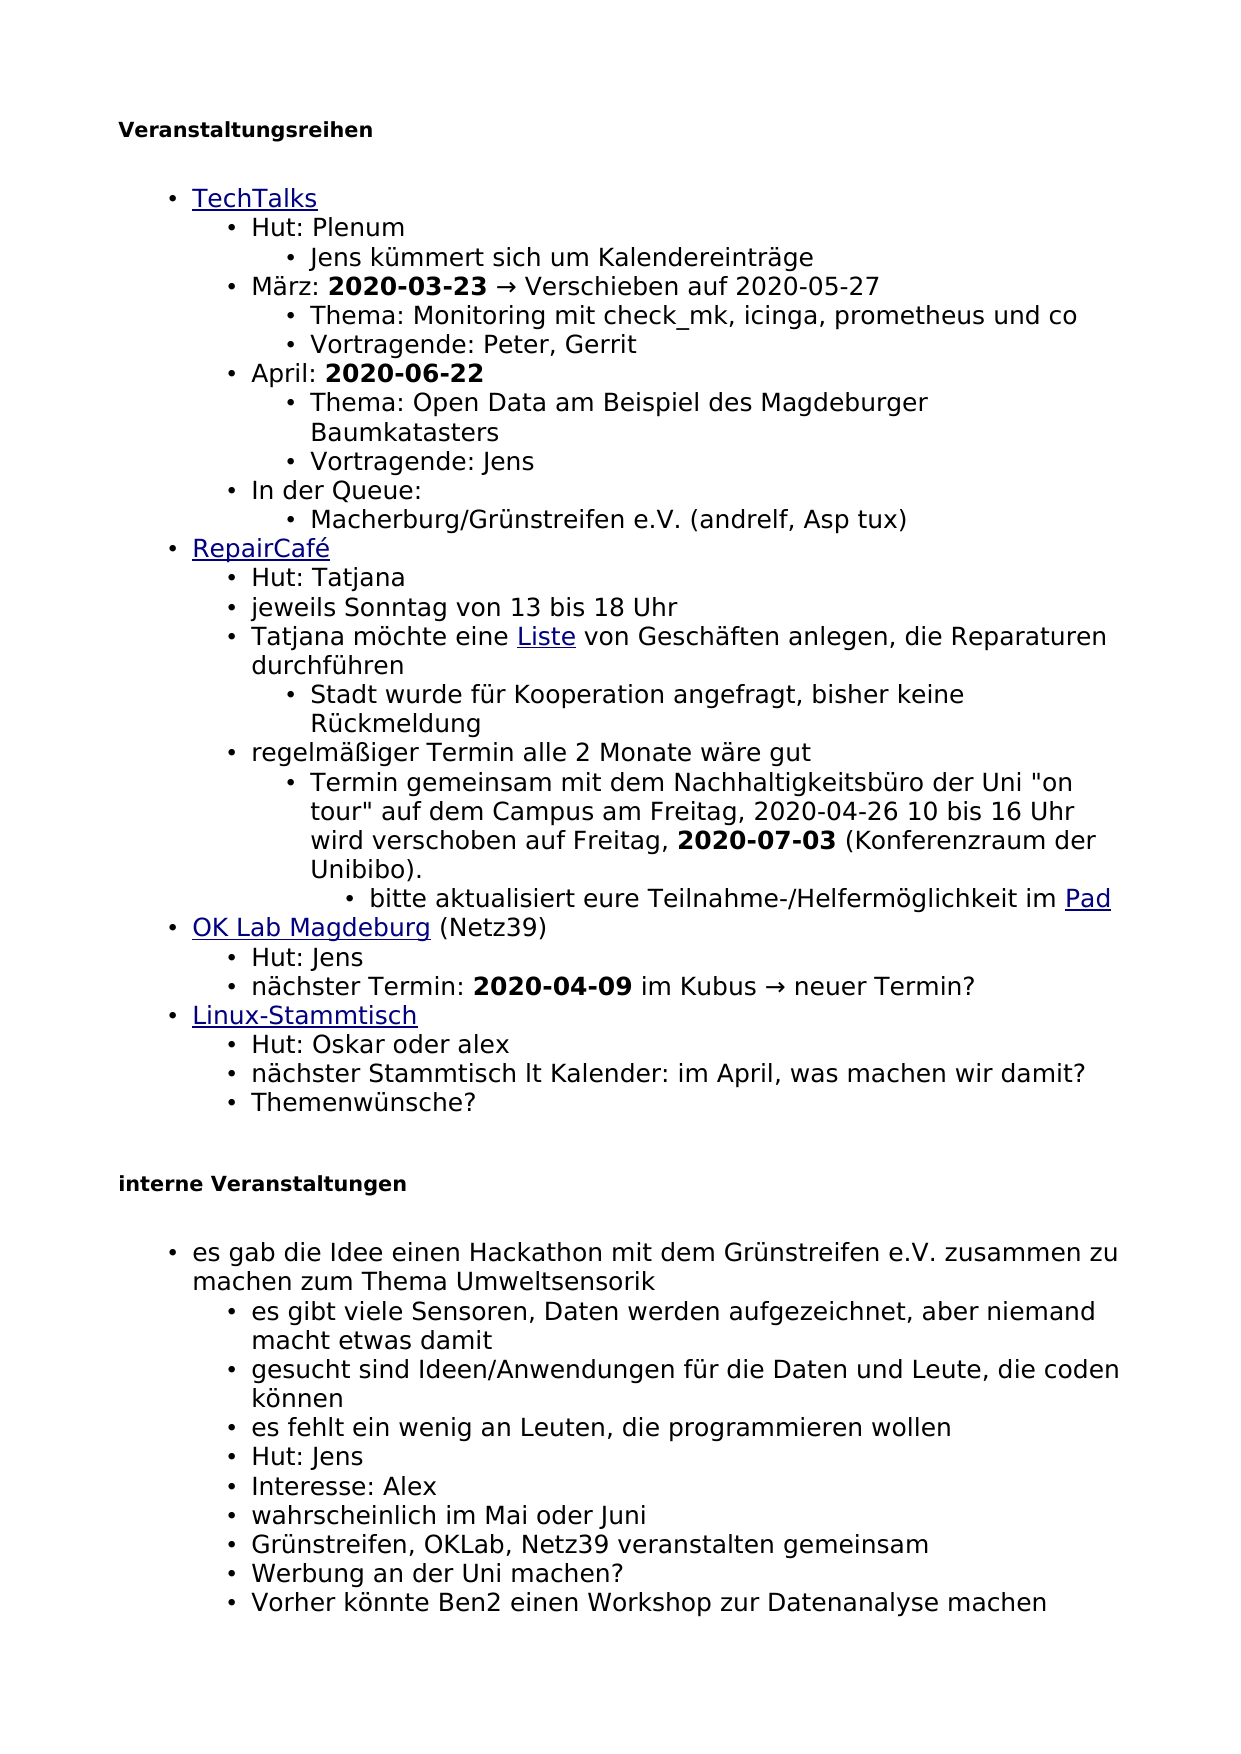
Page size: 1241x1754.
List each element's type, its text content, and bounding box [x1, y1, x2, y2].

list RepairCafé [177, 534, 1122, 563]
list TechTalks [177, 184, 1122, 213]
list Werbung an der Uni machen? [236, 1559, 1122, 1588]
list Grünstreifen, OKLab, Netz39 veranstalten gemeinsam [236, 1530, 1122, 1559]
list wahrscheinlich im Mai oder Juni [236, 1501, 1122, 1530]
list Linux-Stammtisch [177, 1001, 1122, 1030]
list Vorher könnte Ben2 einen Workshop zur Datenanalyse machen [236, 1588, 1122, 1618]
list Jens kümmert sich um Kalendereinträge [295, 243, 1122, 272]
list Thema: Monitoring mit check_mk, icinga, prometheus und co [295, 301, 1122, 330]
list nächster Stammtisch lt Kalender: im April, was machen wir damit? [236, 1059, 1122, 1088]
list Interesse: Alex [236, 1472, 1122, 1501]
list es gab die Idee einen Hackathon mit dem Grünstreifen e.V. zusammen zu machen zum Thema Umweltsensorik [177, 1238, 1122, 1297]
subtitle interne Veranstaltungen [118, 1172, 1122, 1196]
list jeweils Sonntag von 13 bis 18 Uhr [236, 593, 1122, 622]
list Hut: Plenum [236, 213, 1122, 243]
list OK Lab Magdeburg (Netz39) [177, 913, 1122, 943]
list Vortragende: Jens [295, 447, 1122, 476]
list Vortragende: Peter, Gerrit [295, 330, 1122, 359]
list In der Queue: [236, 476, 1122, 505]
list nächster Termin: 2020-04-09 im Kubus → neuer Termin? [236, 972, 1122, 1001]
list Termin gemeinsam mit dem Nachhaltigkeitsbüro der Uni "on tour" auf dem Campus am Freitag, 2020-04-26 10 bis 16 Uhr wird verschoben auf Freitag, 2020-07-03 (Konferenzraum der Unibibo). [295, 768, 1122, 884]
list Stadt wurde für Kooperation angefragt, bisher keine Rückmeldung [295, 680, 1122, 738]
list Tatjana möchte eine Liste von Geschäften anlegen, die Reparaturen durchführen [236, 622, 1122, 680]
subtitle Veranstaltungsreihen [118, 118, 1122, 142]
list April: 2020-06-22 [236, 359, 1122, 388]
list Thema: Open Data am Beispiel des Magdeburger Baumkatasters [295, 388, 1122, 447]
list bitte aktualisiert eure Teilnahme-/Helfermöglichkeit im Pad [354, 884, 1122, 913]
list Hut: Jens [236, 943, 1122, 972]
list Macherburg/Grünstreifen e.V. (andrelf, Asp tux) [295, 505, 1122, 534]
list Hut: Oskar oder alex [236, 1030, 1122, 1059]
list März: 2020-03-23 → Verschieben auf 2020-05-27 [236, 272, 1122, 301]
list Hut: Tatjana [236, 563, 1122, 593]
list regelmäßiger Termin alle 2 Monate wäre gut [236, 738, 1122, 768]
list es gibt viele Sensoren, Daten werden aufgezeichnet, aber niemand macht etwas damit [236, 1297, 1122, 1355]
list gesucht sind Ideen/Anwendungen für die Daten und Leute, die coden können [236, 1355, 1122, 1413]
list Themenwünsche? [236, 1088, 1122, 1118]
list Hut: Jens [236, 1443, 1122, 1472]
list es fehlt ein wenig an Leuten, die programmieren wollen [236, 1413, 1122, 1443]
